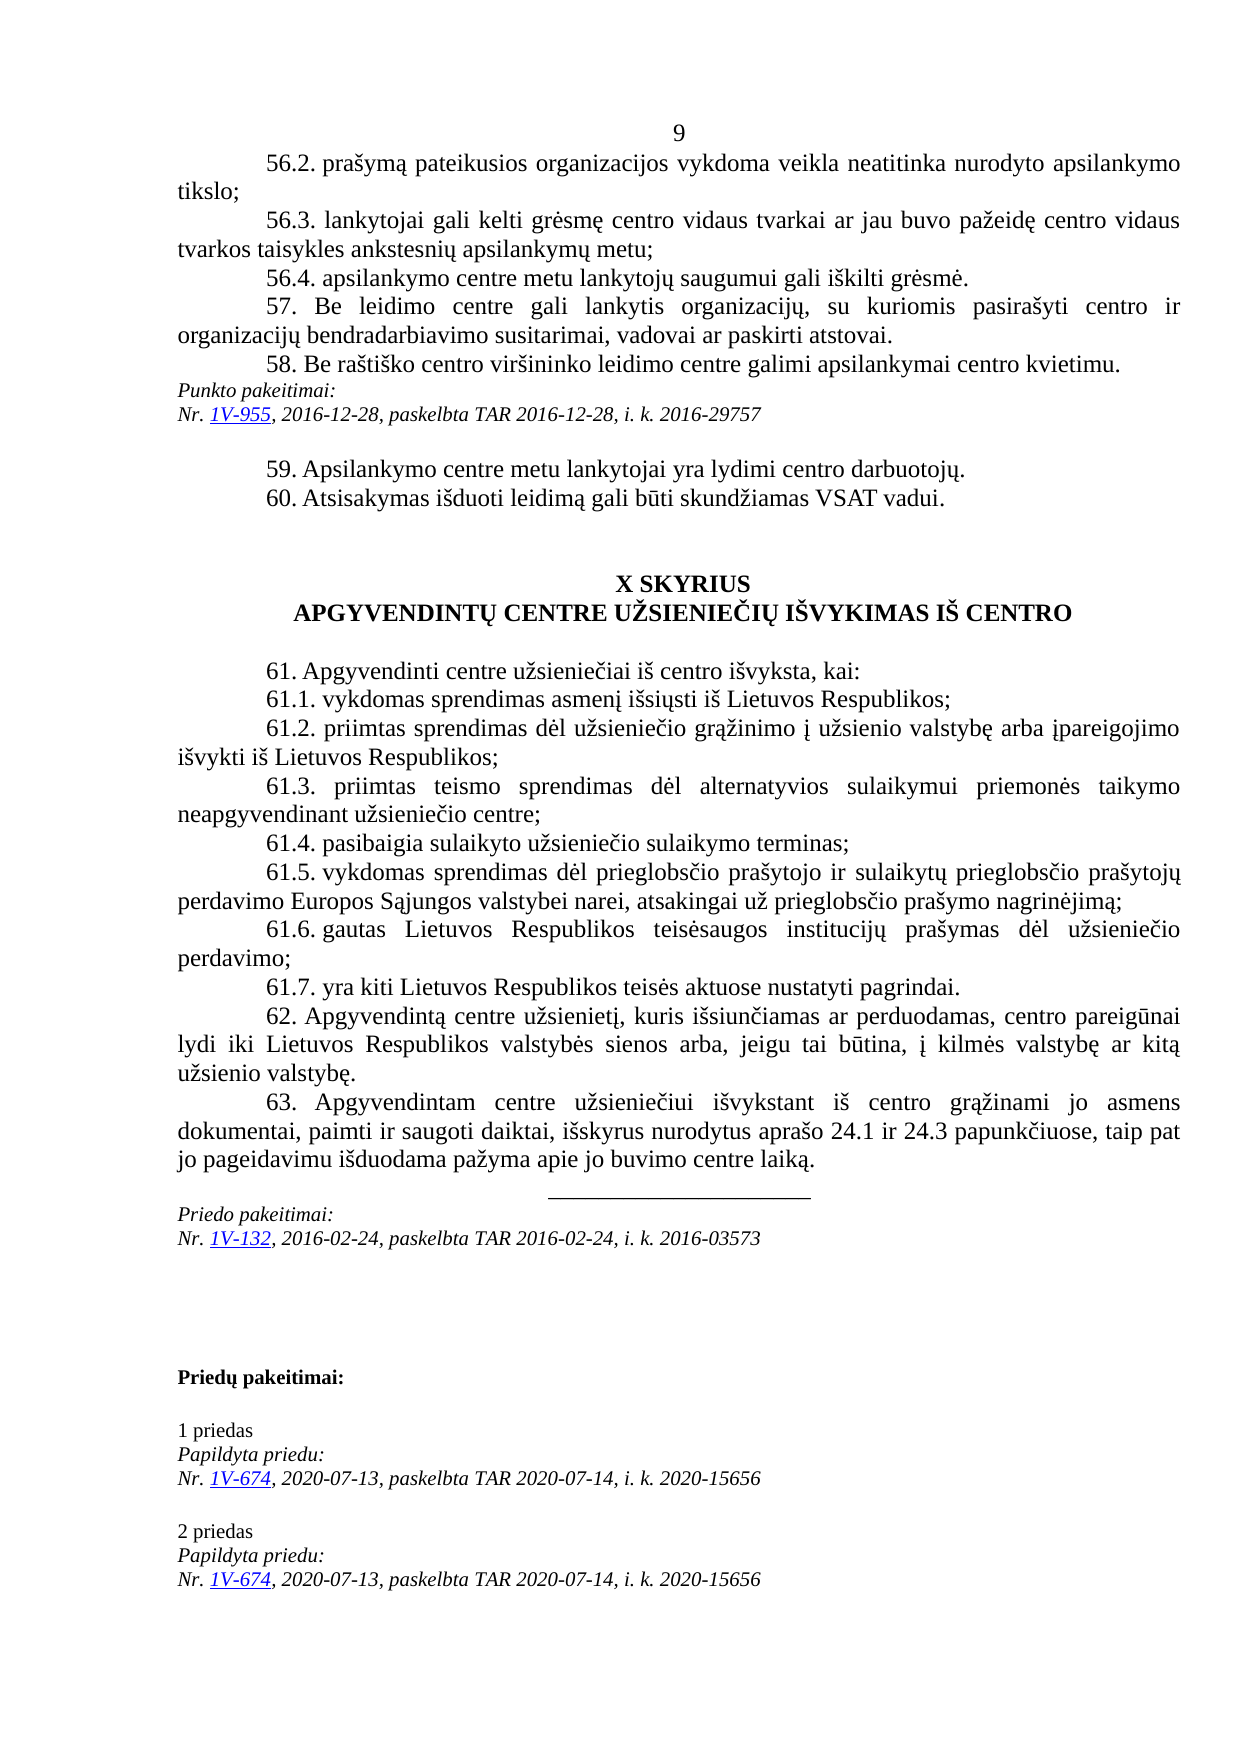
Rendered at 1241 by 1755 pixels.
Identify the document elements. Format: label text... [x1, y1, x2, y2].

text Priedų pakeitimai: [177, 1365, 1181, 1389]
text 61.4. pasibaigia sulaikyto užsieniečio sulaikymo terminas; [177, 828, 1181, 857]
text Punkto pakeitimai: [177, 378, 1181, 402]
text X SKYRIUS [177, 569, 1181, 598]
text _____________________ [177, 1173, 1181, 1202]
text 56.2. prašymą pateikusios organizacijos vykdoma veikla neatitinka nurodyto apsilankymo tikslo; [177, 148, 1181, 205]
text 56.3. lankytojai gali kelti grėsmę centro vidaus tvarkai ar jau buvo pažeidę centro vidaus tvarkos taisykles ankstesnių apsilankymų metu; [177, 205, 1181, 263]
text Nr. 1V-674, 2020-07-13, paskelbta TAR 2020-07-14, i. k. 2020-15656 [177, 1466, 1181, 1490]
text Papildyta priedu: [177, 1543, 1181, 1567]
text Nr. 1V-955, 2016-12-28, paskelbta TAR 2016-12-28, i. k. 2016-29757 [177, 402, 1181, 426]
text 56.4. apsilankymo centre metu lankytojų saugumui gali iškilti grėsmė. [177, 263, 1181, 291]
text 1 priedas [177, 1418, 1181, 1442]
text 58. Be raštiško centro viršininko leidimo centre galimi apsilankymai centro kvietimu. [177, 349, 1181, 378]
text 61.7. yra kiti Lietuvos Respublikos teisės aktuose nustatyti pagrindai. [177, 972, 1181, 1001]
text 63. Apgyvendintam centre užsieniečiui išvykstant iš centro grąžinami jo asmens dokumentai, paimti ir saugoti daiktai, išskyrus nurodytus aprašo 24.1 ir 24.3 papunkčiuose, taip pat jo pageidavimu išduodama pažyma apie jo buvimo centre laiką. [177, 1087, 1181, 1173]
text 59. Apsilankymo centre metu lankytojai yra lydimi centro darbuotojų. [177, 454, 1181, 483]
text Nr. 1V-674, 2020-07-13, paskelbta TAR 2020-07-14, i. k. 2020-15656 [177, 1567, 1181, 1591]
text 61.6. gautas Lietuvos Respublikos teisėsaugos institucijų prašymas dėl užsieniečio perdavimo; [177, 914, 1181, 972]
text 61.1. vykdomas sprendimas asmenį išsiųsti iš Lietuvos Respublikos; [177, 684, 1181, 713]
text 2 priedas [177, 1519, 1181, 1543]
text 61. Apgyvendinti centre užsieniečiai iš centro išvyksta, kai: [177, 656, 1181, 684]
text 57. Be leidimo centre gali lankytis organizacijų, su kuriomis pasirašyti centro ir organizacijų bendradarbiavimo susitarimai, vadovai ar paskirti atstovai. [177, 291, 1181, 349]
text APGYVENDINTŲ CENTRE UŽSIENIEČIŲ IŠVYKIMAS IŠ CENTRO [177, 598, 1181, 627]
text 62. Apgyvendintą centre užsienietį, kuris išsiunčiamas ar perduodamas, centro pareigūnai lydi iki Lietuvos Respublikos valstybės sienos arba, jeigu tai būtina, į kilmės valstybę ar kitą užsienio valstybę. [177, 1001, 1181, 1087]
text 61.2. priimtas sprendimas dėl užsieniečio grąžinimo į užsienio valstybę arba įpareigojimo išvykti iš Lietuvos Respublikos; [177, 713, 1181, 771]
text Nr. 1V-132, 2016-02-24, paskelbta TAR 2016-02-24, i. k. 2016-03573 [177, 1226, 1181, 1250]
text Papildyta priedu: [177, 1442, 1181, 1466]
text 61.3. priimtas teismo sprendimas dėl alternatyvios sulaikymui priemonės taikymo neapgyvendinant užsieniečio centre; [177, 771, 1181, 828]
text Priedo pakeitimai: [177, 1202, 1181, 1226]
text 61.5. vykdomas sprendimas dėl prieglobsčio prašytojo ir sulaikytų prieglobsčio prašytojų perdavimo Europos Sąjungos valstybei narei, atsakingai už prieglobsčio prašymo nagrinėjimą; [177, 857, 1181, 914]
text 60. Atsisakymas išduoti leidimą gali būti skundžiamas VSAT vadui. [177, 483, 1181, 512]
